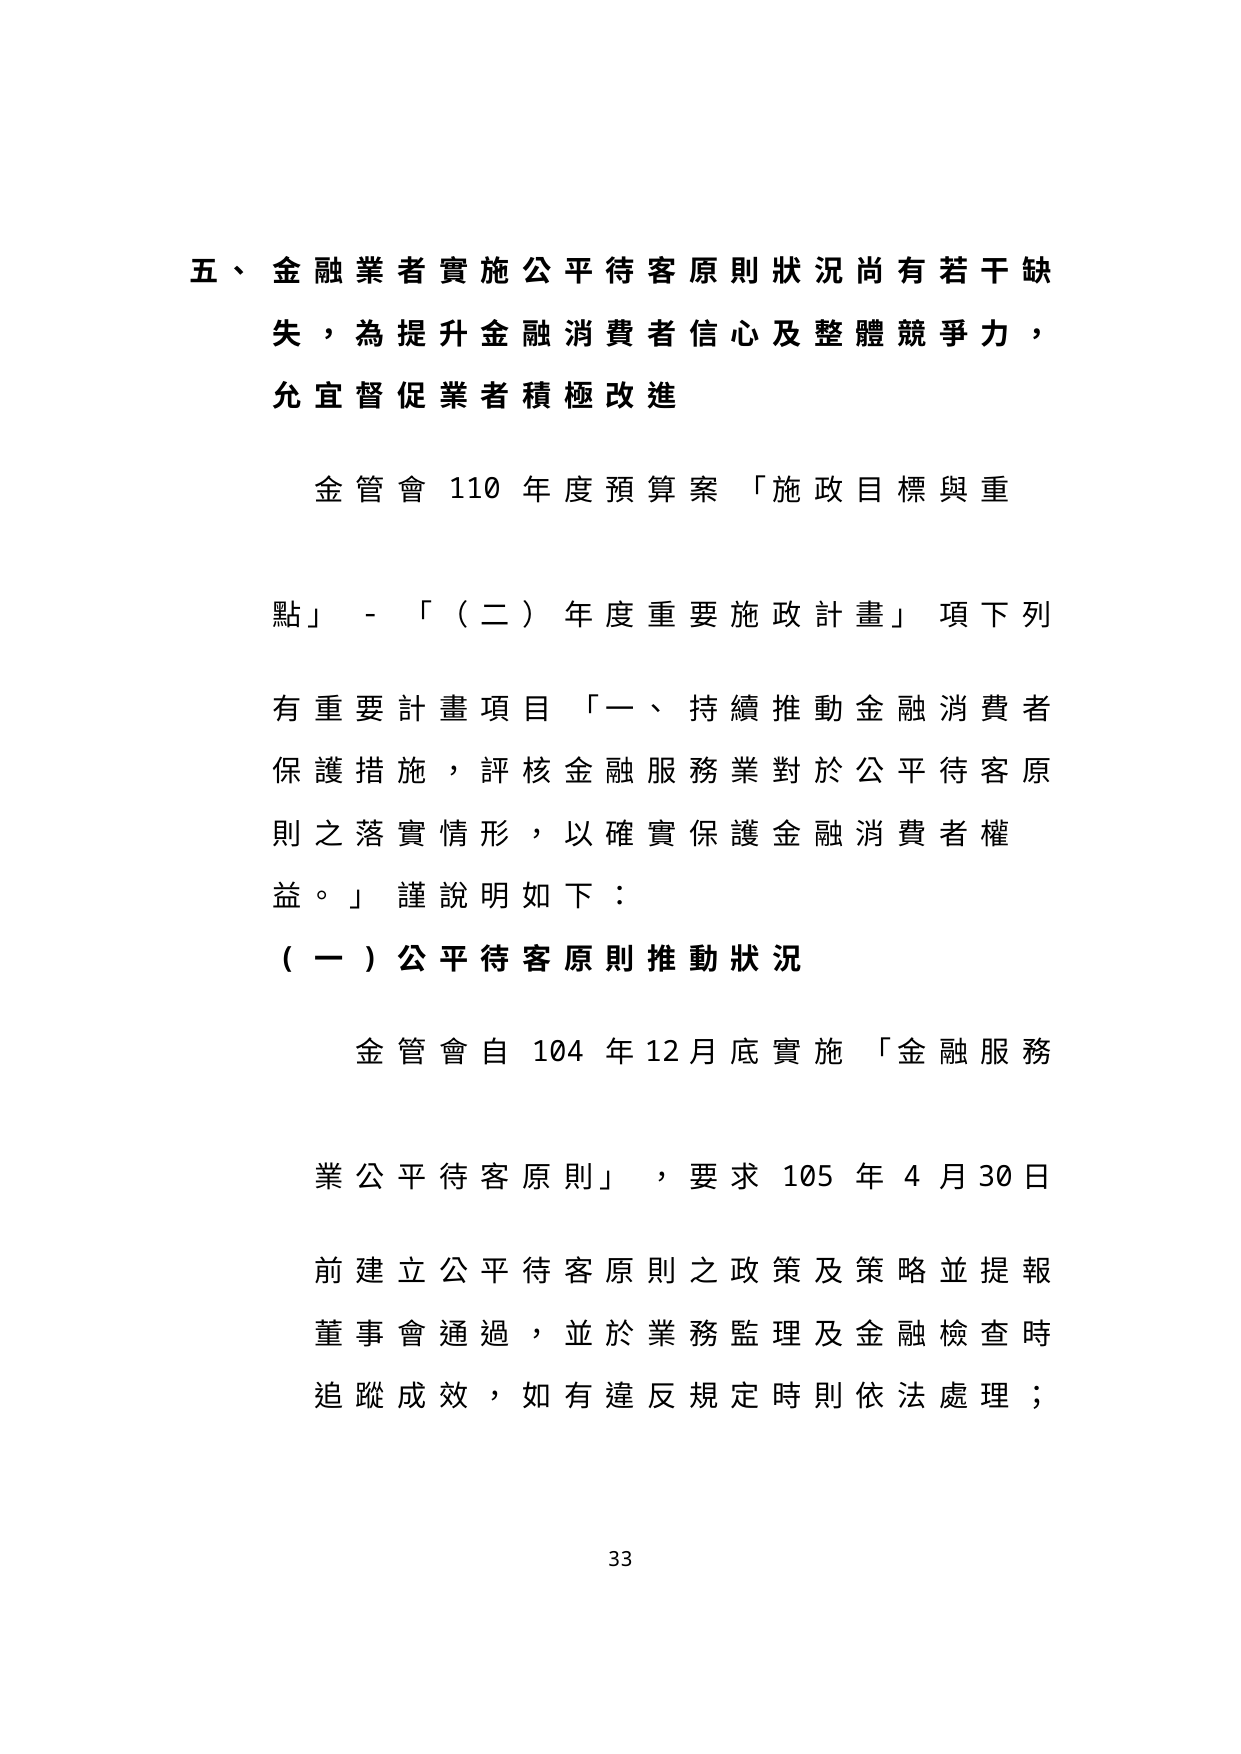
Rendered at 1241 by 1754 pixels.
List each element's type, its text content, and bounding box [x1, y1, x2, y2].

text 五、金融業者實施公平待客原則狀況尚有若干缺失，為提升金融消費者信心及整體競爭力，允宜督促業者積極改進 [183, 227, 1058, 415]
text (一)公平待客原則推動狀況 [242, 915, 1058, 977]
text 金管會自104年12月底實施「金融服務業公平待客原則」，要求105年4月30日前建立公平待客原則之政策及策略並提報董事會通過，並於業務監理及金融檢查時追蹤成效，如有違反規定時則依法處理； [271, 977, 1058, 1415]
text 金管會110年度預算案「施政目標與重點」-「（二）年度重要施政計畫」項下列有重要計畫項目「一、持續推動金融消費者保護措施，評核金融服務業對於公平待客原則之落實情形，以確實保護金融消費者權益。」謹說明如下： [242, 415, 1058, 915]
